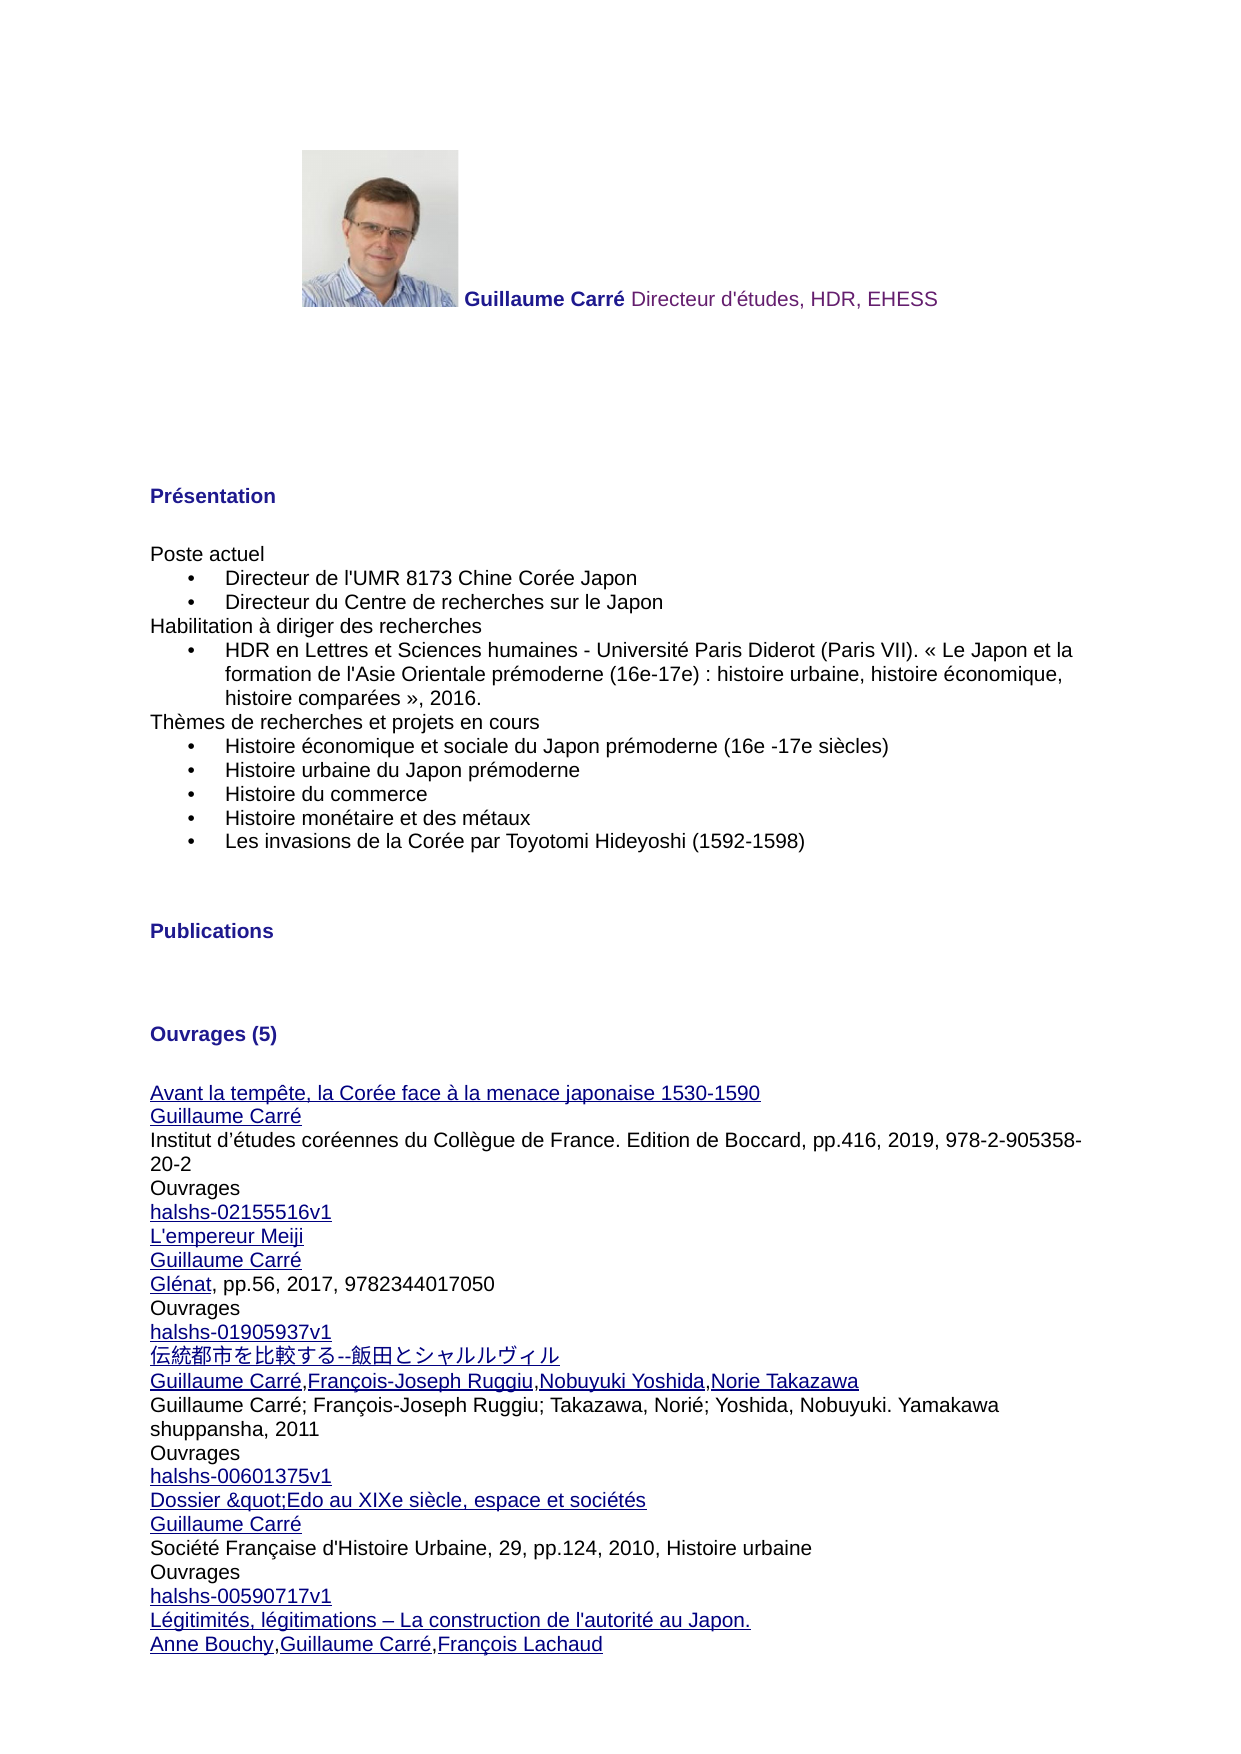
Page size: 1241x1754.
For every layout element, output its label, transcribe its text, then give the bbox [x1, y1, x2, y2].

table_cell L'empereur Meiji Guillaume Carré Glénat, pp.56, 2017, 9782344017050 Ouvrages halshs-01905937v1 [150, 1224, 1090, 1344]
subtitle Ouvrages (5) [150, 1022, 1090, 1046]
subtitle Poste actuel [150, 542, 1090, 566]
table_header Avant la tempête, la Corée face à la menace japonaise 1530-1590 Guillaume Carré Institut d’études coréennes du Collègue de France. Edition de Boccard, pp.416, 2019, 978-2-905358-20-2 Ouvrages halshs-02155516v1 [150, 1080, 1090, 1224]
subtitle Thèmes de recherches et projets en cours [150, 709, 1090, 733]
subtitle Publications [150, 919, 1090, 943]
table_cell Dossier &quot;Edo au XIXe siècle, espace et sociétés Guillaume Carré Société Française d'Histoire Urbaine, 29, pp.124, 2010, Histoire urbaine Ouvrages halshs-00590717v1 [150, 1488, 1090, 1608]
list Directeur du Centre de recherches sur le Japon [187, 590, 1090, 614]
list Histoire économique et sociale du Japon prémoderne (16e -17e siècles) [187, 733, 1090, 757]
list Histoire monétaire et des métaux [187, 805, 1090, 829]
list Directeur de l'UMR 8173 Chine Corée Japon [187, 566, 1090, 590]
subtitle Présentation [150, 483, 1090, 507]
list Histoire du commerce [187, 781, 1090, 805]
subtitle Guillaume Carré Directeur d'études, HDR, EHESS [150, 150, 1090, 311]
picture [302, 150, 459, 307]
table_cell 伝統都市を比較する--飯田とシャルルヴィル Guillaume Carré,François-Joseph Ruggiu,Nobuyuki Yoshida,Norie Takazawa Guillaume Carré; François-Joseph Ruggiu; Takazawa, Norié; Yoshida, Nobuyuki. Yamakawa shuppansha, 2011 Ouvrages halshs-00601375v1 [150, 1344, 1090, 1488]
list Histoire urbaine du Japon prémoderne [187, 757, 1090, 781]
list Les invasions de la Corée par Toyotomi Hideyoshi (1592-1598) [187, 829, 1090, 853]
list HDR en Lettres et Sciences humaines - Université Paris Diderot (Paris VII). « Le Japon et la formation de l'Asie Orientale prémoderne (16e-17e) : histoire urbaine, histoire économique, histoire comparées », 2016. [187, 638, 1090, 709]
table_cell Légitimités, légitimations – La construction de l'autorité au Japon. Anne Bouchy,Guillaume Carré,François Lachaud [150, 1608, 1090, 1656]
subtitle Habilitation à diriger des recherches [150, 614, 1090, 638]
